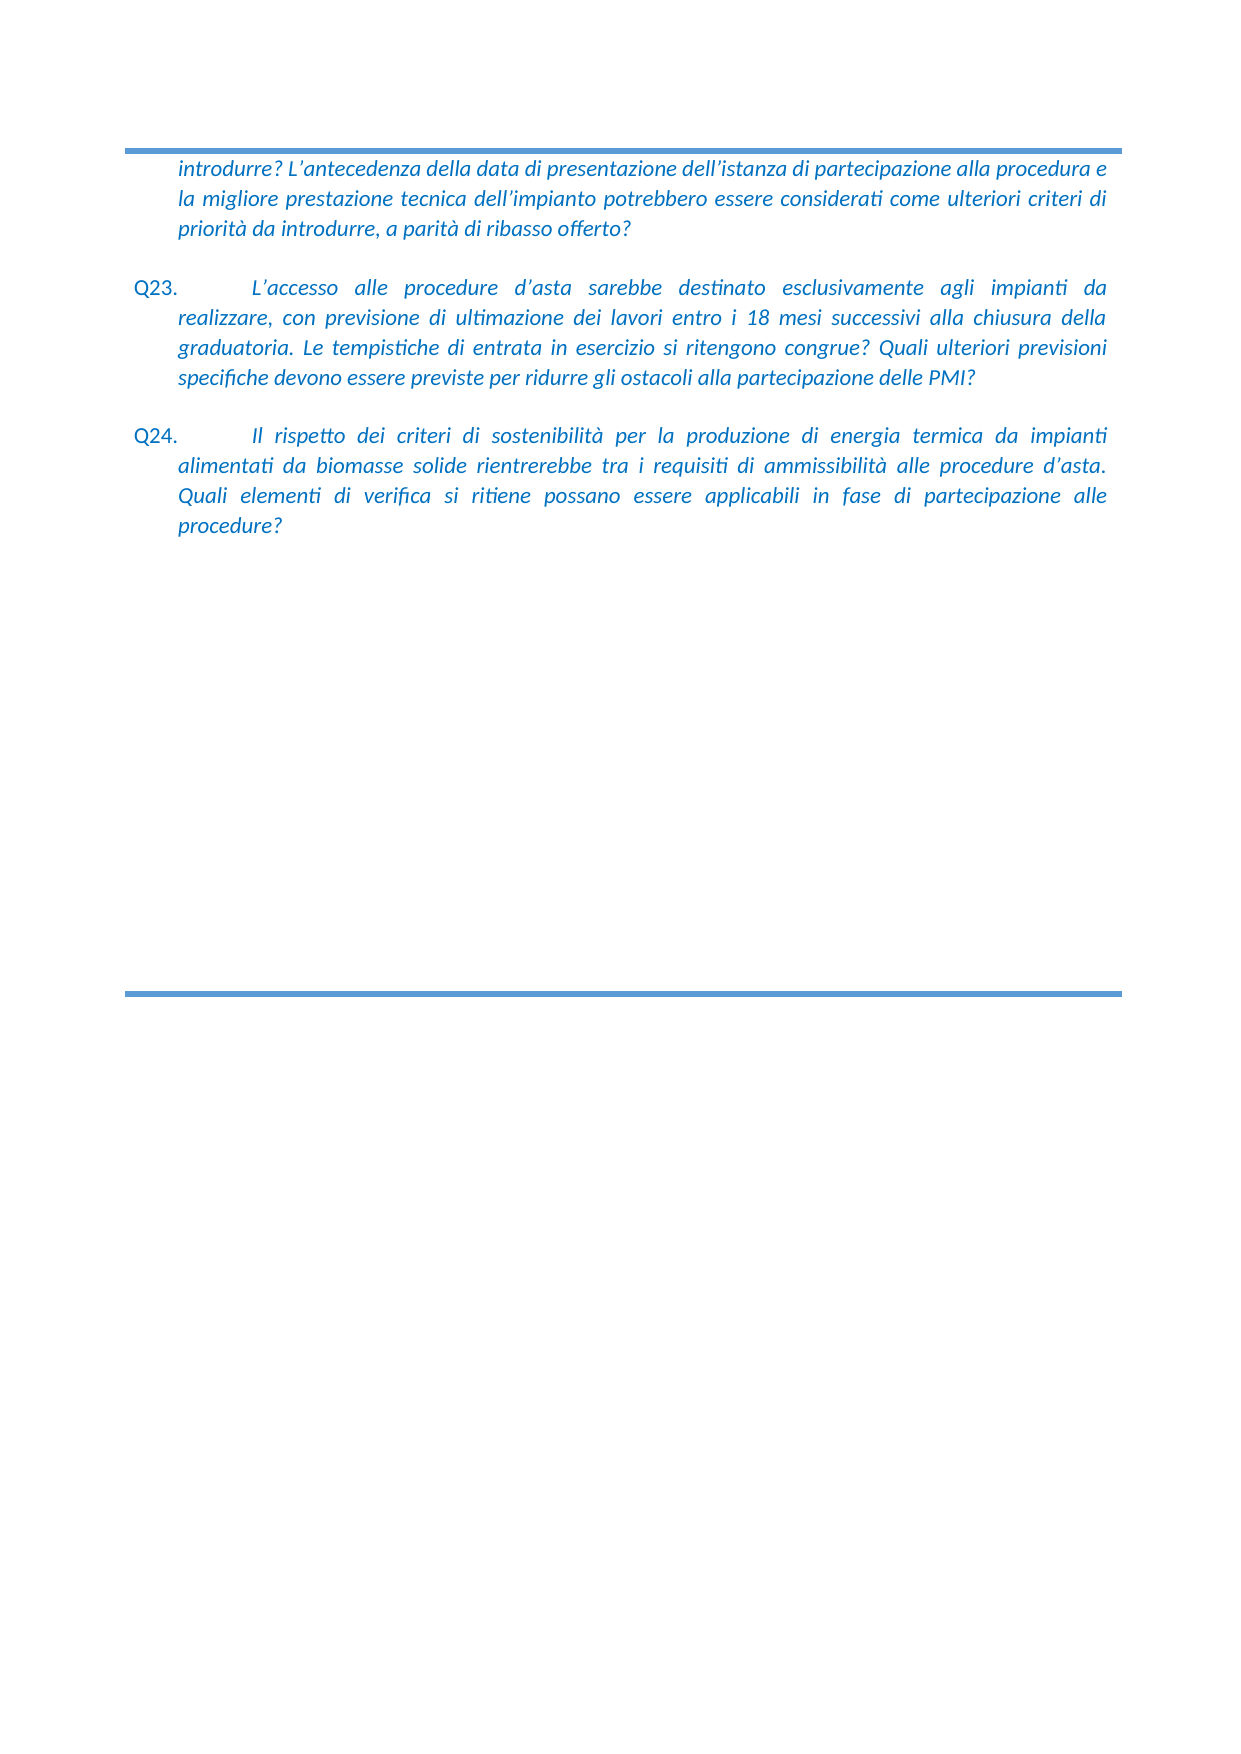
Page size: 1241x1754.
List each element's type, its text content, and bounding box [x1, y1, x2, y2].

table_header introdurre? L’antecedenza della data di presentazione dell’istanza di partecipazione alla procedura e la migliore prestazione tecnica dell’impianto potrebbero essere considerati come ulteriori criteri di priorità da introdurre, a parità di ribasso offerto? L’accesso alle procedure d’asta sarebbe destinato esclusivamente agli impianti da realizzare, con previsione di ultimazione dei lavori entro i 18 mesi successivi alla chiusura della graduatoria. Le tempistiche di entrata in esercizio si ritengono congrue? Quali ulteriori previsioni specifiche devono essere previste per ridurre gli ostacoli alla partecipazione delle PMI? Il rispetto dei criteri di sostenibilità per la produzione di energia termica da impianti alimentati da biomasse solide rientrerebbe tra i requisiti di ammissibilità alle procedure d’asta. Quali elementi di verifica si ritiene possano essere applicabili in fase di partecipazione alle procedure? [125, 154, 1122, 991]
